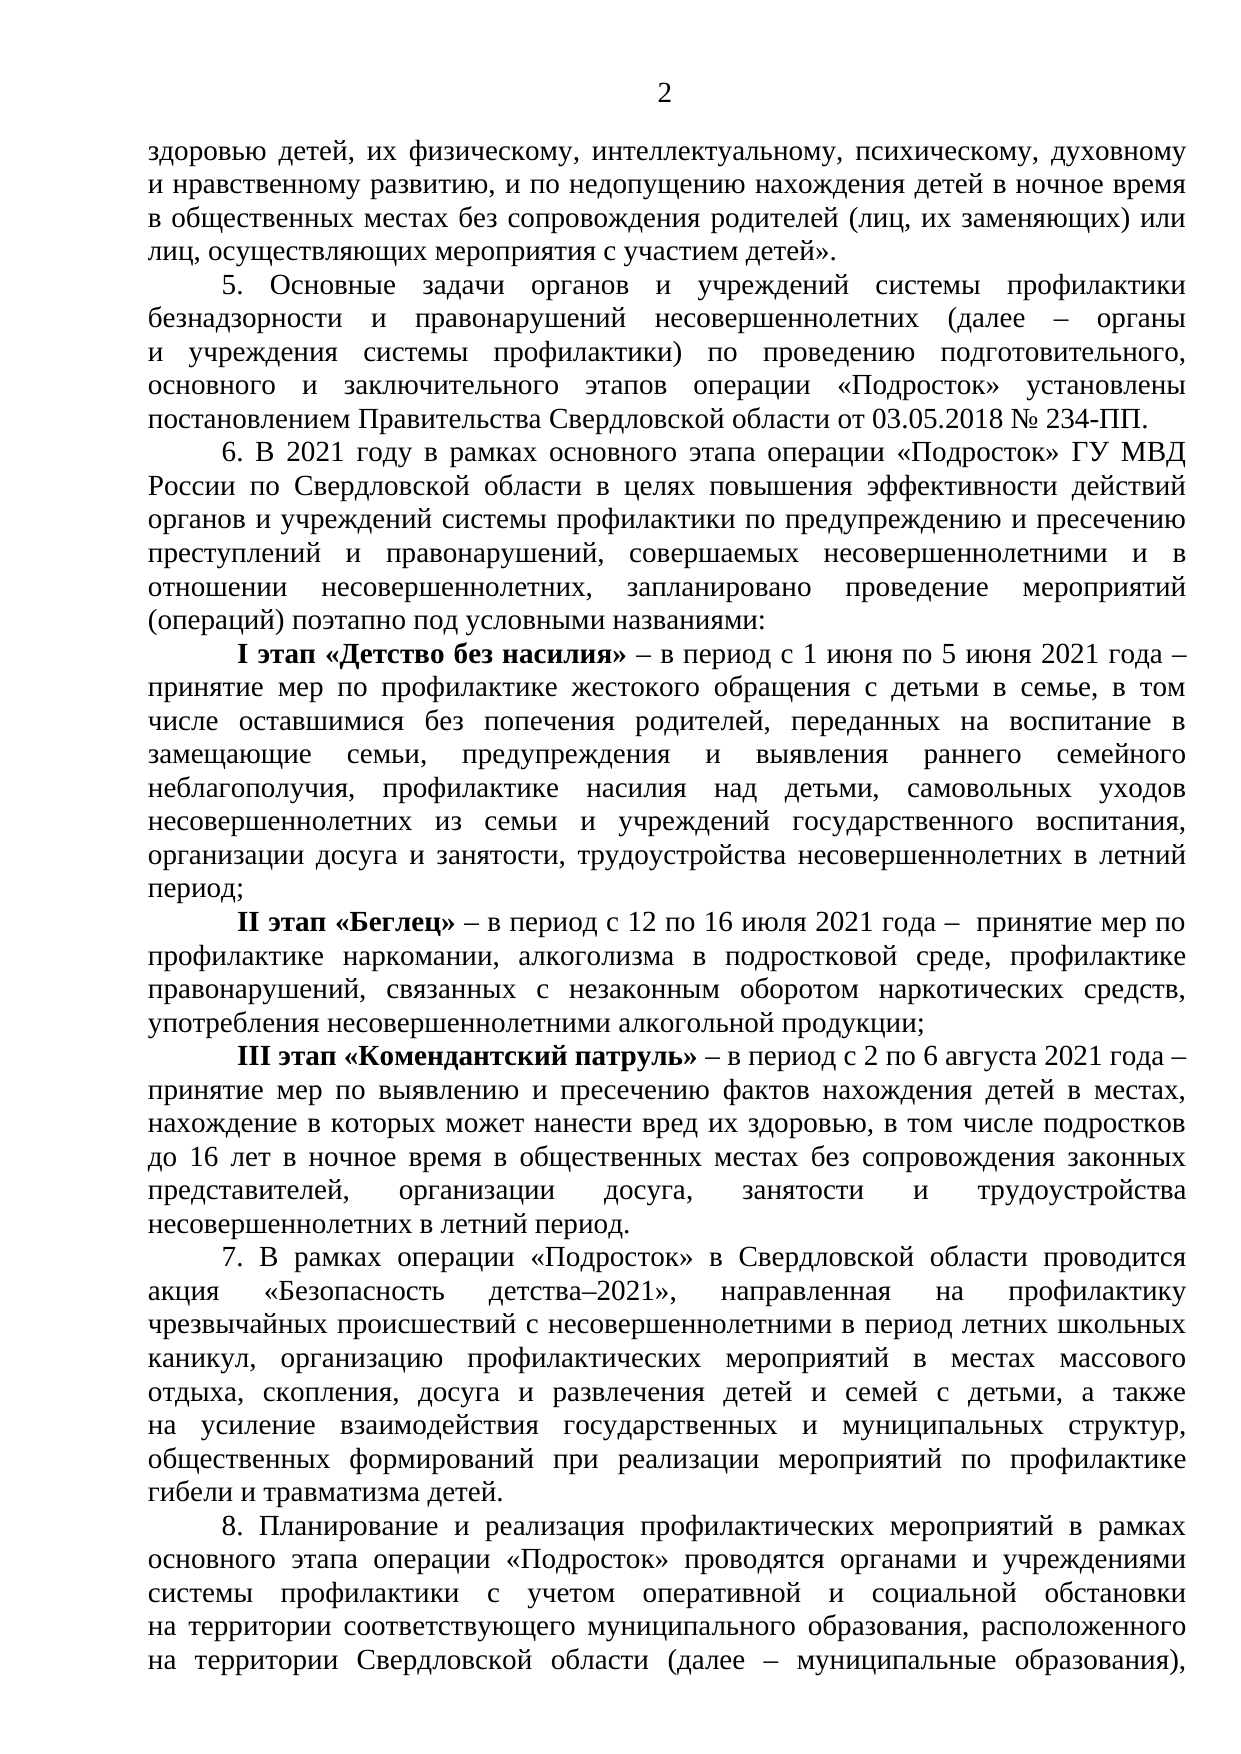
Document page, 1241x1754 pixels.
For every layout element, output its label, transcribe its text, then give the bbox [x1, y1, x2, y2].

text 5. Основные задачи органов и учреждений системы профилактики безнадзорности и правонарушений несовершеннолетних (далее – органы и учреждения системы профилактики) по проведению подготовительного, основного и заключительного этапов операции «Подросток» установлены постановлением Правительства Свердловской области от 03.05.2018 № 234-ПП. [148, 267, 1187, 434]
text I этап «Детство без насилия» – в период с 1 июня по 5 июня 2021 года – принятие мер по профилактике жестокого обращения с детьми в семье, в том числе оставшимися без попечения родителей, переданных на воспитание в замещающие семьи, предупреждения и выявления раннего семейного неблагополучия, профилактике насилия над детьми, самовольных уходов несовершеннолетних из семьи и учреждений государственного воспитания, организации досуга и занятости, трудоустройства несовершеннолетних в летний период; [148, 636, 1187, 904]
text 8. Планирование и реализация профилактических мероприятий в рамках основного этапа операции «Подросток» проводятся органами и учреждениями системы профилактики с учетом оперативной и социальной обстановки на территории соответствующего муниципального образования, расположенного на территории Свердловской области (далее – муниципальные образования), [148, 1508, 1187, 1676]
text здоровью детей, их физическому, интеллектуальному, психическому, духовному и нравственному развитию, и по недопущению нахождения детей в ночное время в общественных местах без сопровождения родителей (лиц, их заменяющих) или лиц, осуществляющих мероприятия с участием детей». [148, 133, 1187, 267]
text III этап «Комендантский патруль» – в период с 2 по 6 августа 2021 года – принятие мер по выявлению и пресечению фактов нахождения детей в местах, нахождение в которых может нанести вред их здоровью, в том числе подростков до 16 лет в ночное время в общественных местах без сопровождения законных представителей, организации досуга, занятости и трудоустройства несовершеннолетних в летний период. [148, 1038, 1187, 1239]
text 7. В рамках операции «Подросток» в Свердловской области проводится акция «Безопасность детства–2021», направленная на профилактику чрезвычайных происшествий с несовершеннолетними в период летних школьных каникул, организацию профилактических мероприятий в местах массового отдыха, скопления, досуга и развлечения детей и семей с детьми, а также на усиление взаимодействия государственных и муниципальных структур, общественных формирований при реализации мероприятий по профилактике гибели и травматизма детей. [148, 1239, 1187, 1508]
text II этап «Беглец» – в период с 12 по 16 июля 2021 года – принятие мер по профилактике наркомании, алкоголизма в подростковой среде, профилактике правонарушений, связанных с незаконным оборотом наркотических средств, употребления несовершеннолетними алкогольной продукции; [148, 904, 1187, 1038]
text 6. В 2021 году в рамках основного этапа операции «Подросток» ГУ МВД России по Свердловской области в целях повышения эффективности действий органов и учреждений системы профилактики по предупреждению и пресечению преступлений и правонарушений, совершаемых несовершеннолетними и в отношении несовершеннолетних, запланировано проведение мероприятий (операций) поэтапно под условными названиями: [148, 434, 1187, 636]
